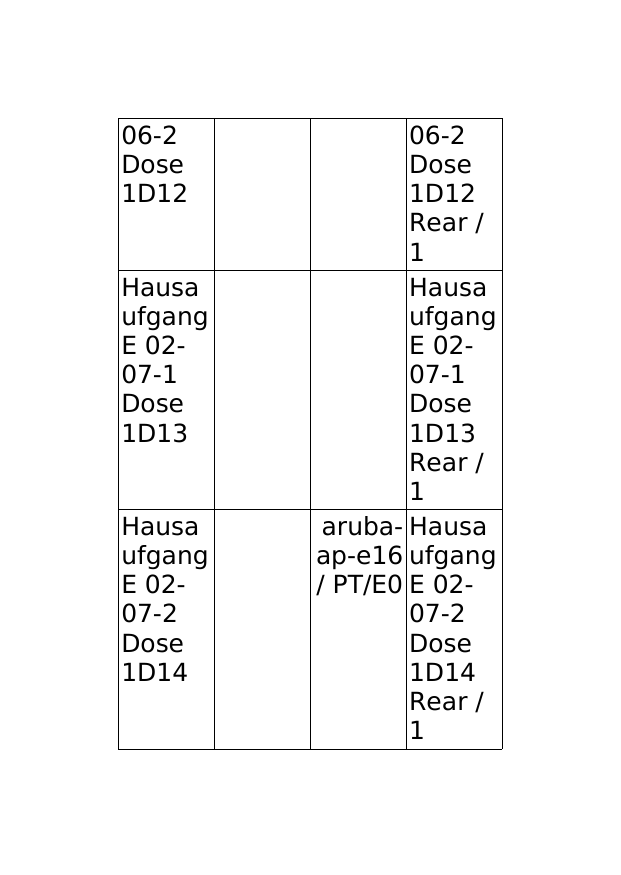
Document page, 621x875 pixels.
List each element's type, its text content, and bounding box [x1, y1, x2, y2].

table_cell [215, 271, 310, 509]
table_cell [215, 510, 310, 748]
table_cell 06-2 Dose 1D12 [119, 119, 214, 270]
table_cell [311, 119, 406, 270]
table_cell [311, 271, 406, 509]
table_cell [215, 119, 310, 270]
table_cell Hausaufgang E 02-07-1 Dose 1D13 Rear / 1 [407, 271, 502, 509]
table_cell aruba-ap-e16 / PT/E0 [311, 510, 406, 748]
table_cell Hausaufgang E 02-07-1 Dose 1D13 [119, 271, 214, 509]
table_cell Hausaufgang E 02-07-2 Dose 1D14 [119, 510, 214, 748]
table_cell Hausaufgang E 02-07-2 Dose 1D14 Rear / 1 [407, 510, 502, 748]
table_cell 06-2 Dose 1D12 Rear / 1 [407, 119, 502, 270]
